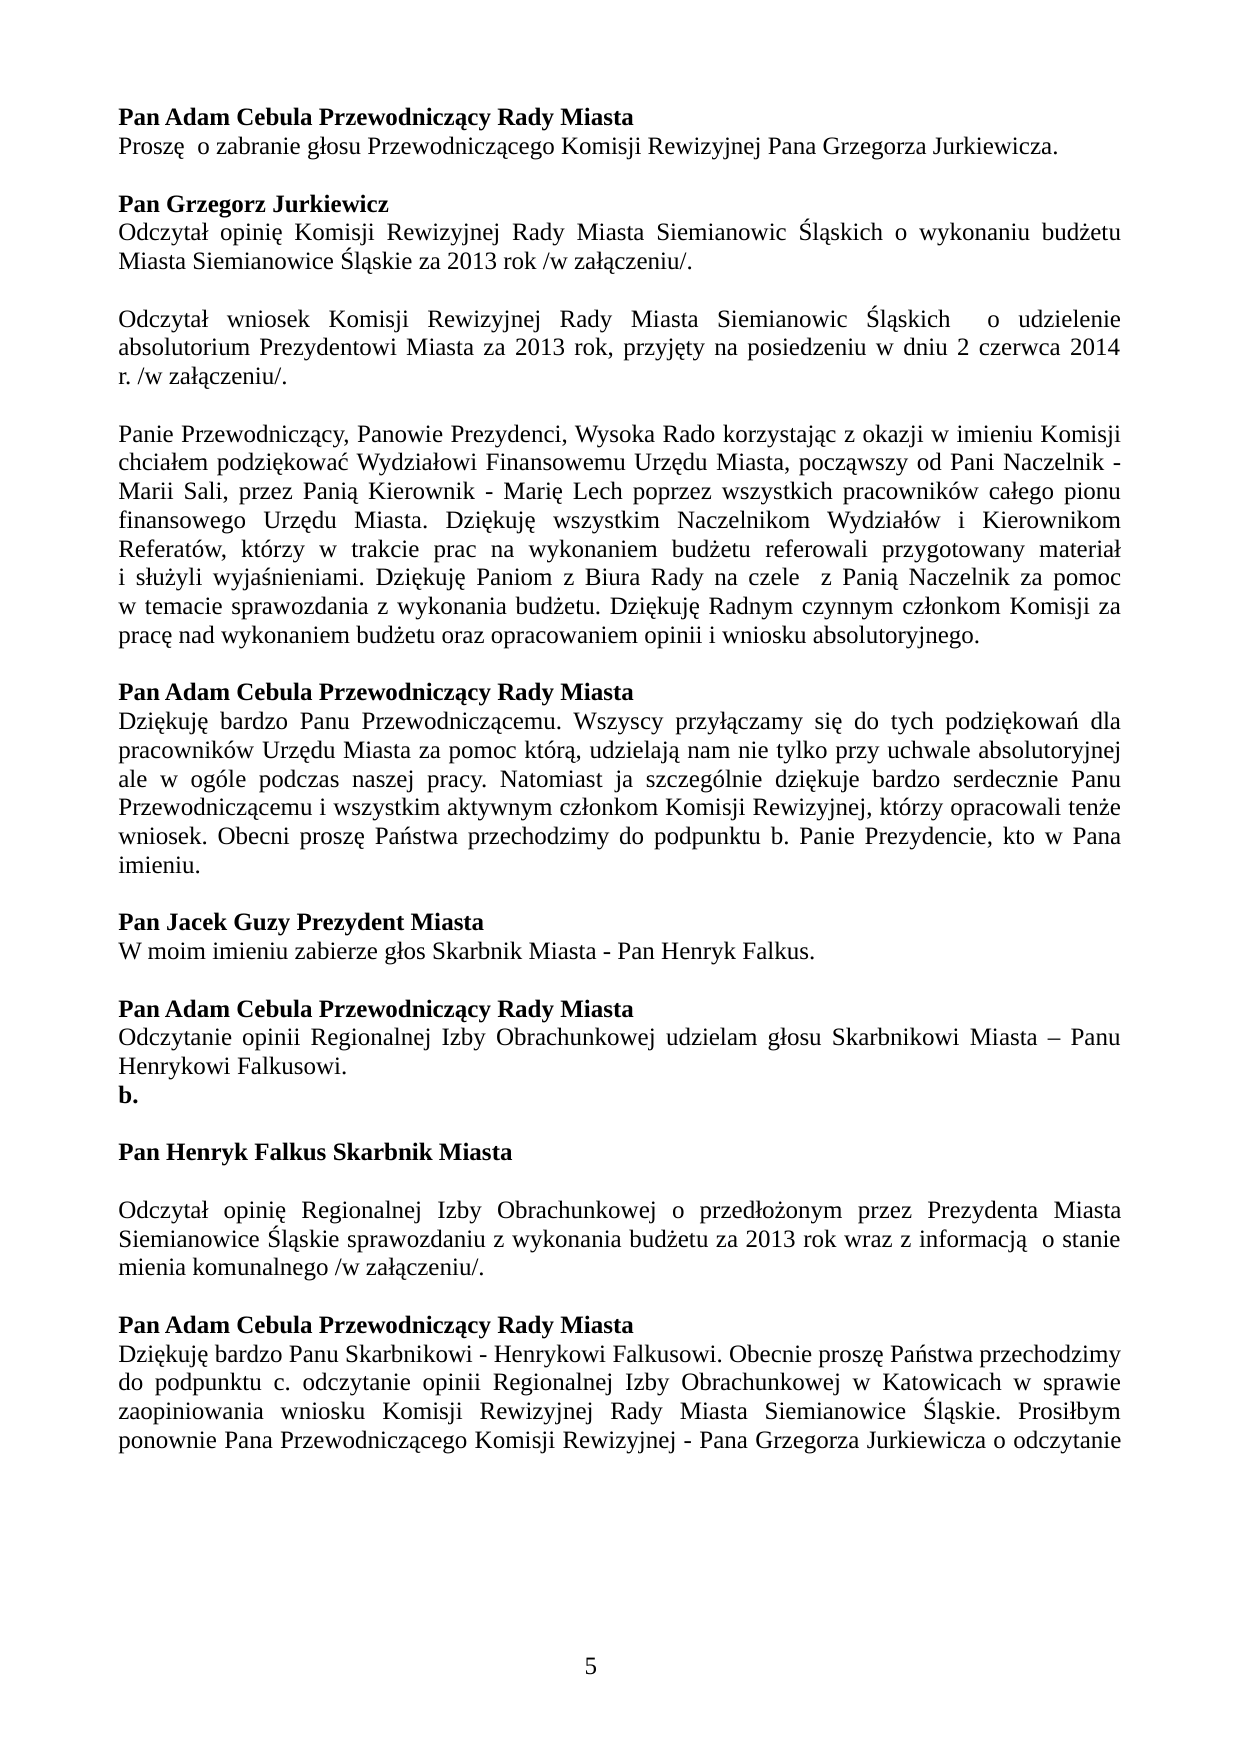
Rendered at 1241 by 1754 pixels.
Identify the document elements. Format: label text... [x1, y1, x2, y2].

text Pan Adam Cebula Przewodniczący Rady Miasta [118, 994, 1122, 1022]
text Pan Henryk Falkus Skarbnik Miasta [118, 1137, 1122, 1166]
text Dziękuję bardzo Panu Przewodniczącemu. Wszyscy przyłączamy się do tych podziękowań dla pracowników Urzędu Miasta za pomoc którą, udzielają nam nie tylko przy uchwale absolutoryjnej ale w ogóle podczas naszej pracy. Natomiast ja szczególnie dziękuje bardzo serdecznie Panu Przewodniczącemu i wszystkim aktywnym członkom Komisji Rewizyjnej, którzy opracowali tenże wniosek. Obecni proszę Państwa przechodzimy do podpunktu b. Panie Prezydencie, kto w Pana imieniu. [118, 706, 1122, 879]
text Proszę o zabranie głosu Przewodniczącego Komisji Rewizyjnej Pana Grzegorza Jurkiewicza. [118, 131, 1122, 160]
text b. [118, 1080, 1122, 1109]
text Odczytał opinię Komisji Rewizyjnej Rady Miasta Siemianowic Śląskich o wykonaniu budżetu Miasta Siemianowice Śląskie za 2013 rok /w załączeniu/. [118, 217, 1122, 275]
text Panie Przewodniczący, Panowie Prezydenci, Wysoka Rado korzystając z okazji w imieniu Komisji chciałem podziękować Wydziałowi Finansowemu Urzędu Miasta, począwszy od Pani Naczelnik - Marii Sali, przez Panią Kierownik - Marię Lech poprzez wszystkich pracowników całego pionu finansowego Urzędu Miasta. Dziękuję wszystkim Naczelnikom Wydziałów i Kierownikom Referatów, którzy w trakcie prac na wykonaniem budżetu referowali przygotowany materiał i służyli wyjaśnieniami. Dziękuję Paniom z Biura Rady na czele z Panią Naczelnik za pomoc w temacie sprawozdania z wykonania budżetu. Dziękuję Radnym czynnym członkom Komisji za pracę nad wykonaniem budżetu oraz opracowaniem opinii i wniosku absolutoryjnego. [118, 419, 1122, 649]
text Odczytanie opinii Regionalnej Izby Obrachunkowej udzielam głosu Skarbnikowi Miasta – Panu Henrykowi Falkusowi. [118, 1022, 1122, 1080]
text W moim imieniu zabierze głos Skarbnik Miasta - Pan Henryk Falkus. [118, 936, 1122, 965]
text Pan Adam Cebula Przewodniczący Rady Miasta [118, 102, 1122, 131]
text Pan Jacek Guzy Prezydent Miasta [118, 907, 1122, 936]
text Odczytał opinię Regionalnej Izby Obrachunkowej o przedłożonym przez Prezydenta Miasta Siemianowice Śląskie sprawozdaniu z wykonania budżetu za 2013 rok wraz z informacją o stanie mienia komunalnego /w załączeniu/. [118, 1195, 1122, 1281]
text Pan Adam Cebula Przewodniczący Rady Miasta [118, 677, 1122, 706]
text Odczytał wniosek Komisji Rewizyjnej Rady Miasta Siemianowic Śląskich o udzielenie absolutorium Prezydentowi Miasta za 2013 rok, przyjęty na posiedzeniu w dniu 2 czerwca 2014 r. /w załączeniu/. [118, 304, 1122, 390]
text Pan Adam Cebula Przewodniczący Rady Miasta [118, 1310, 1122, 1339]
text Pan Grzegorz Jurkiewicz [118, 189, 1122, 217]
text Dziękuję bardzo Panu Skarbnikowi - Henrykowi Falkusowi. Obecnie proszę Państwa przechodzimy do podpunktu c. odczytanie opinii Regionalnej Izby Obrachunkowej w Katowicach w sprawie zaopiniowania wniosku Komisji Rewizyjnej Rady Miasta Siemianowice Śląskie. Prosiłbym ponownie Pana Przewodniczącego Komisji Rewizyjnej - Pana Grzegorza Jurkiewicza o odczytanie [118, 1339, 1122, 1454]
